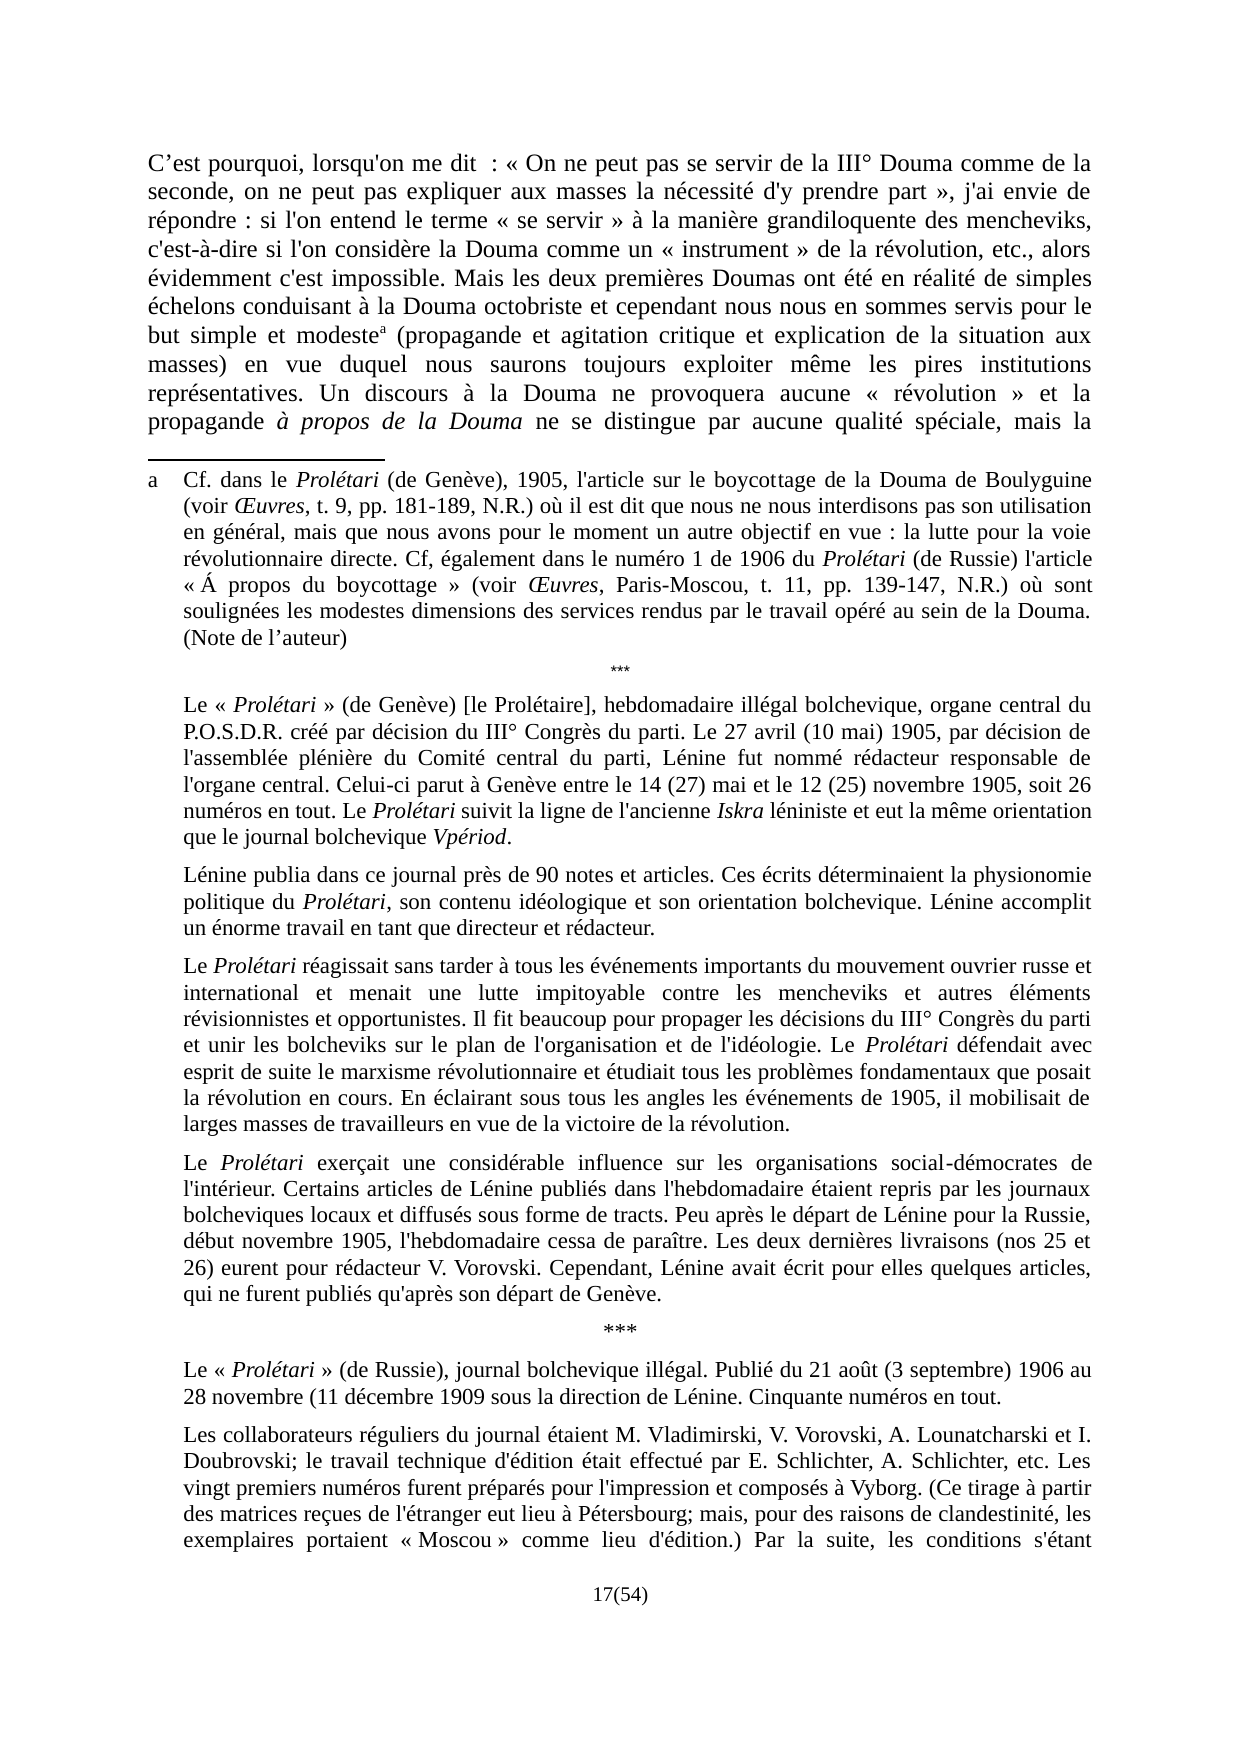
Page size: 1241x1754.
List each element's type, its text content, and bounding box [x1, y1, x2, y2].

text Le Prolétari exerçait une considérable influence sur les organisations social‑démocrates de l'intérieur. Certains articles de Lénine publiés dans l'hebdomadaire étaient repris par les journaux bolcheviques locaux et diffusés sous forme de tracts. Peu après le départ de Lénine pour la Russie, début novembre 1905, l'hebdomadaire cessa de paraître. Les deux dernières livraisons (nos 25 et 26) eurent pour rédacteur V. Vorovski. Cependant, Lénine avait écrit pour elles quelques articles, qui ne furent publiés qu'après son départ de Genève. [183, 1148, 1093, 1307]
text Le « Prolétari » (de Genève) [le Prolétaire], hebdomadaire illégal bolchevique, organe central du P.O.S.D.R. créé par décision du III° Congrès du parti. Le 27 avril (10 mai) 1905, par décision de l'assemblée plénière du Comité central du parti, Lénine fut nommé rédacteur responsable de l'organe central. Celui‑ci parut à Genève entre le 14 (27) mai et le 12 (25) novembre 1905, soit 26 numéros en tout. Le Prolétari suivit la ligne de l'ancienne Iskra léniniste et eut la même orientation que le journal bolchevique Vpériod. [183, 692, 1093, 850]
text Le « Prolétari » (de Russie), journal bolchevique illégal. Publié du 21 août (3 septembre) 1906 au 28 novembre (11 décembre 1909 sous la direction de Lénine. Cinquante numéros en tout. [183, 1357, 1093, 1409]
text Le Prolétari réagissait sans tarder à tous les événements importants du mouvement ouvrier russe et international et menait une lutte impitoyable contre les mencheviks et autres éléments révisionnistes et opportunistes. Il fit beaucoup pour propager les décisions du III° Congrès du parti et unir les bolcheviks sur le plan de l'organisation et de l'idéologie. Le Prolétari défendait avec esprit de suite le marxisme révolutionnaire et étudiait tous les problèmes fondamentaux que posait la révolution en cours. En éclairant sous tous les angles les événements de 1905, il mobilisait de larges masses de travailleurs en vue de la victoire de la révolution. [183, 952, 1093, 1137]
text *** [148, 662, 1093, 681]
text *** [148, 1318, 1093, 1345]
text C’est pourquoi, lorsqu'on me dit : « On ne peut pas se servir de la III° Douma comme de la seconde, on ne peut pas expliquer aux masses la nécessité d'y prendre part », j'ai envie de répondre : si l'on entend le terme « se servir » à la manière grandiloquente des mencheviks, c'est­-à‑dire si l'on considère la Douma comme un « instrument » de la révolution, etc., alors évidemment c'est impossible. Mais les deux premières Doumas ont été en réalité de simples échelons conduisant à la Douma octobriste et cependant nous nous en sommes servis pour le but simple et modeste (propagande et agitation critique et explication de la situation aux masses) en vue duquel nous saurons toujours exploiter même les pires institutions représentatives. Un discours à la Douma ne provoquera aucune « révolution » et la propagande à propos de la Douma ne se distingue par aucune qualité spéciale, mais la [148, 148, 1093, 435]
text Lénine publia dans ce journal près de 90 notes et articles. Ces écrits déterminaient la physionomie politique du Prolétari, son contenu idéologique et son orientation bolchevique. Lénine accomplit un énorme travail en tant que directeur et rédacteur. [183, 861, 1093, 941]
text Les collaborateurs réguliers du journal étaient M. Vladimirski, V. Vorovski, A. Lounatcharski et I. Doubrovski; le travail technique d'édition était effectué par E. Schlichter, A. Schlichter, etc. Les vingt premiers numéros furent préparés pour l'impression et composés à Vyborg. (Ce tirage à partir des matrices reçues de l'étranger eut lieu à Pétersbourg; mais, pour des raisons de clandestinité, les exemplaires portaient « Moscou » comme lieu d'édition.) Par la suite, les conditions s'étant [183, 1421, 1093, 1553]
text Cf. dans le Prolétari (de Genève), 1905, l'article sur le boycot­tage de la Douma de Boulyguine (voir Œuvres, t. 9, pp. 181-189, N.R.) où il est dit que nous ne nous interdisons pas son utilisation en général, mais que nous avons pour le moment un autre objectif en vue : la lutte pour la voie révolutionnaire directe. Cf, égale­ment dans le numéro 1 de 1906 du Prolétari (de Russie) l'article « Á propos du boycottage » (voir Œuvres, Paris‑Moscou, t. 11, pp. 139­-147, N.R.) où sont soulignées les modestes dimensions des services rendus par le travail opéré au sein de la Douma. (Note de l’auteur) [148, 466, 1093, 650]
